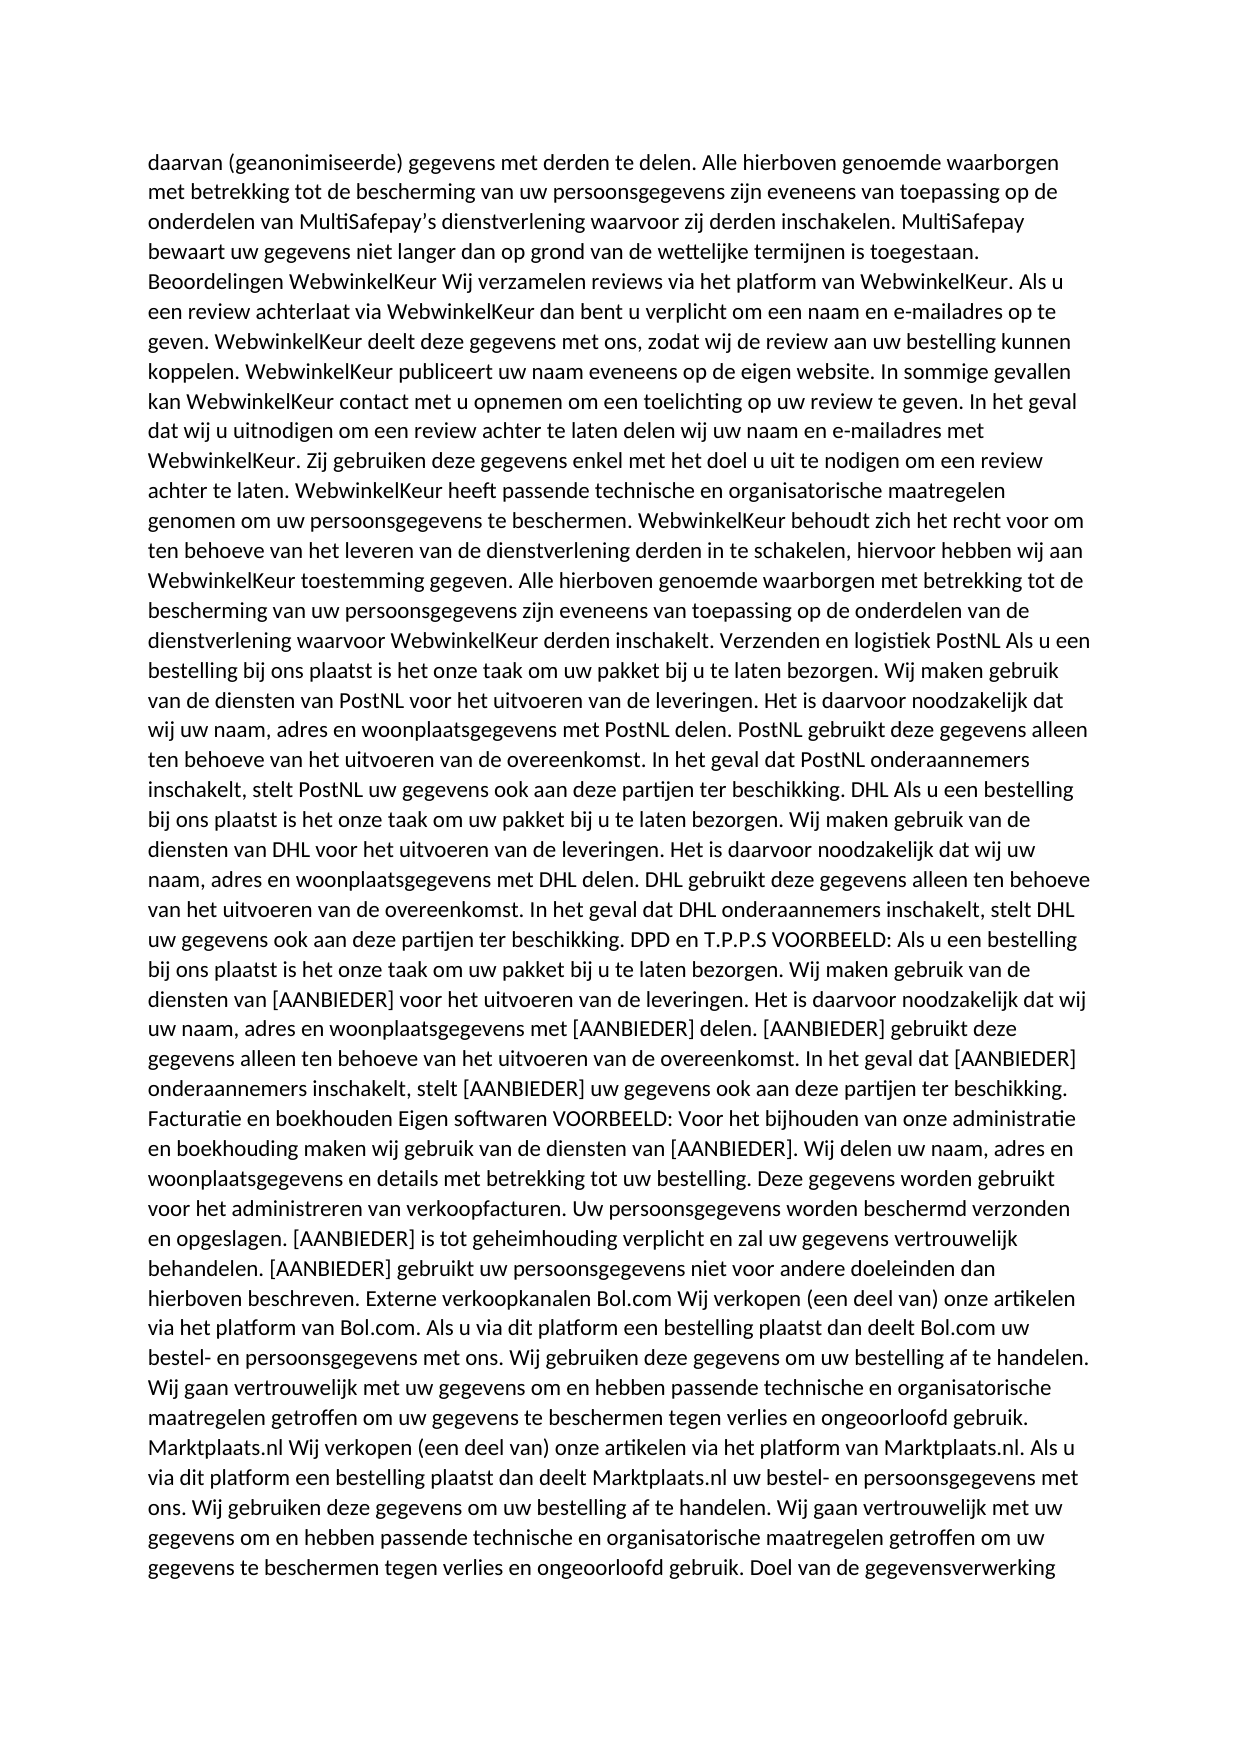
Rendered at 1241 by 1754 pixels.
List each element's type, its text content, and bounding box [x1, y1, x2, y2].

text daarvan (geanonimiseerde) gegevens met derden te delen. Alle hierboven genoemde waarborgen met betrekking tot de bescherming van uw persoonsgegevens zijn eveneens van toepassing op de onderdelen van MultiSafepay’s dienstverlening waarvoor zij derden inschakelen. MultiSafepay bewaart uw gegevens niet langer dan op grond van de wettelijke termijnen is toegestaan. Beoordelingen WebwinkelKeur Wij verzamelen reviews via het platform van WebwinkelKeur. Als u een review achterlaat via WebwinkelKeur dan bent u verplicht om een naam en e-mailadres op te geven. WebwinkelKeur deelt deze gegevens met ons, zodat wij de review aan uw bestelling kunnen koppelen. WebwinkelKeur publiceert uw naam eveneens op de eigen website. In sommige gevallen kan WebwinkelKeur contact met u opnemen om een toelichting op uw review te geven. In het geval dat wij u uitnodigen om een review achter te laten delen wij uw naam en e-mailadres met WebwinkelKeur. Zij gebruiken deze gegevens enkel met het doel u uit te nodigen om een review achter te laten. WebwinkelKeur heeft passende technische en organisatorische maatregelen genomen om uw persoonsgegevens te beschermen. WebwinkelKeur behoudt zich het recht voor om ten behoeve van het leveren van de dienstverlening derden in te schakelen, hiervoor hebben wij aan WebwinkelKeur toestemming gegeven. Alle hierboven genoemde waarborgen met betrekking tot de bescherming van uw persoonsgegevens zijn eveneens van toepassing op de onderdelen van de dienstverlening waarvoor WebwinkelKeur derden inschakelt. Verzenden en logistiek PostNL Als u een bestelling bij ons plaatst is het onze taak om uw pakket bij u te laten bezorgen. Wij maken gebruik van de diensten van PostNL voor het uitvoeren van de leveringen. Het is daarvoor noodzakelijk dat wij uw naam, adres en woonplaatsgegevens met PostNL delen. PostNL gebruikt deze gegevens alleen ten behoeve van het uitvoeren van de overeenkomst. In het geval dat PostNL onderaannemers inschakelt, stelt PostNL uw gegevens ook aan deze partijen ter beschikking. DHL Als u een bestelling bij ons plaatst is het onze taak om uw pakket bij u te laten bezorgen. Wij maken gebruik van de diensten van DHL voor het uitvoeren van de leveringen. Het is daarvoor noodzakelijk dat wij uw naam, adres en woonplaatsgegevens met DHL delen. DHL gebruikt deze gegevens alleen ten behoeve van het uitvoeren van de overeenkomst. In het geval dat DHL onderaannemers inschakelt, stelt DHL uw gegevens ook aan deze partijen ter beschikking. DPD en T.P.P.S VOORBEELD: Als u een bestelling bij ons plaatst is het onze taak om uw pakket bij u te laten bezorgen. Wij maken gebruik van de diensten van [AANBIEDER] voor het uitvoeren van de leveringen. Het is daarvoor noodzakelijk dat wij uw naam, adres en woonplaatsgegevens met [AANBIEDER] delen. [AANBIEDER] gebruikt deze gegevens alleen ten behoeve van het uitvoeren van de overeenkomst. In het geval dat [AANBIEDER] onderaannemers inschakelt, stelt [AANBIEDER] uw gegevens ook aan deze partijen ter beschikking. Facturatie en boekhouden Eigen softwaren VOORBEELD: Voor het bijhouden van onze administratie en boekhouding maken wij gebruik van de diensten van [AANBIEDER]. Wij delen uw naam, adres en woonplaatsgegevens en details met betrekking tot uw bestelling. Deze gegevens worden gebruikt voor het administreren van verkoopfacturen. Uw persoonsgegevens worden beschermd verzonden en opgeslagen. [AANBIEDER] is tot geheimhouding verplicht en zal uw gegevens vertrouwelijk behandelen. [AANBIEDER] gebruikt uw persoonsgegevens niet voor andere doeleinden dan hierboven beschreven. Externe verkoopkanalen Bol.com Wij verkopen (een deel van) onze artikelen via het platform van Bol.com. Als u via dit platform een bestelling plaatst dan deelt Bol.com uw bestel- en persoonsgegevens met ons. Wij gebruiken deze gegevens om uw bestelling af te handelen. Wij gaan vertrouwelijk met uw gegevens om en hebben passende technische en organisatorische maatregelen getroffen om uw gegevens te beschermen tegen verlies en ongeoorloofd gebruik. Marktplaats.nl Wij verkopen (een deel van) onze artikelen via het platform van Marktplaats.nl. Als u via dit platform een bestelling plaatst dan deelt Marktplaats.nl uw bestel- en persoonsgegevens met ons. Wij gebruiken deze gegevens om uw bestelling af te handelen. Wij gaan vertrouwelijk met uw gegevens om en hebben passende technische en organisatorische maatregelen getroffen om uw gegevens te beschermen tegen verlies en ongeoorloofd gebruik. Doel van de gegevensverwerking [148, 148, 1093, 1581]
